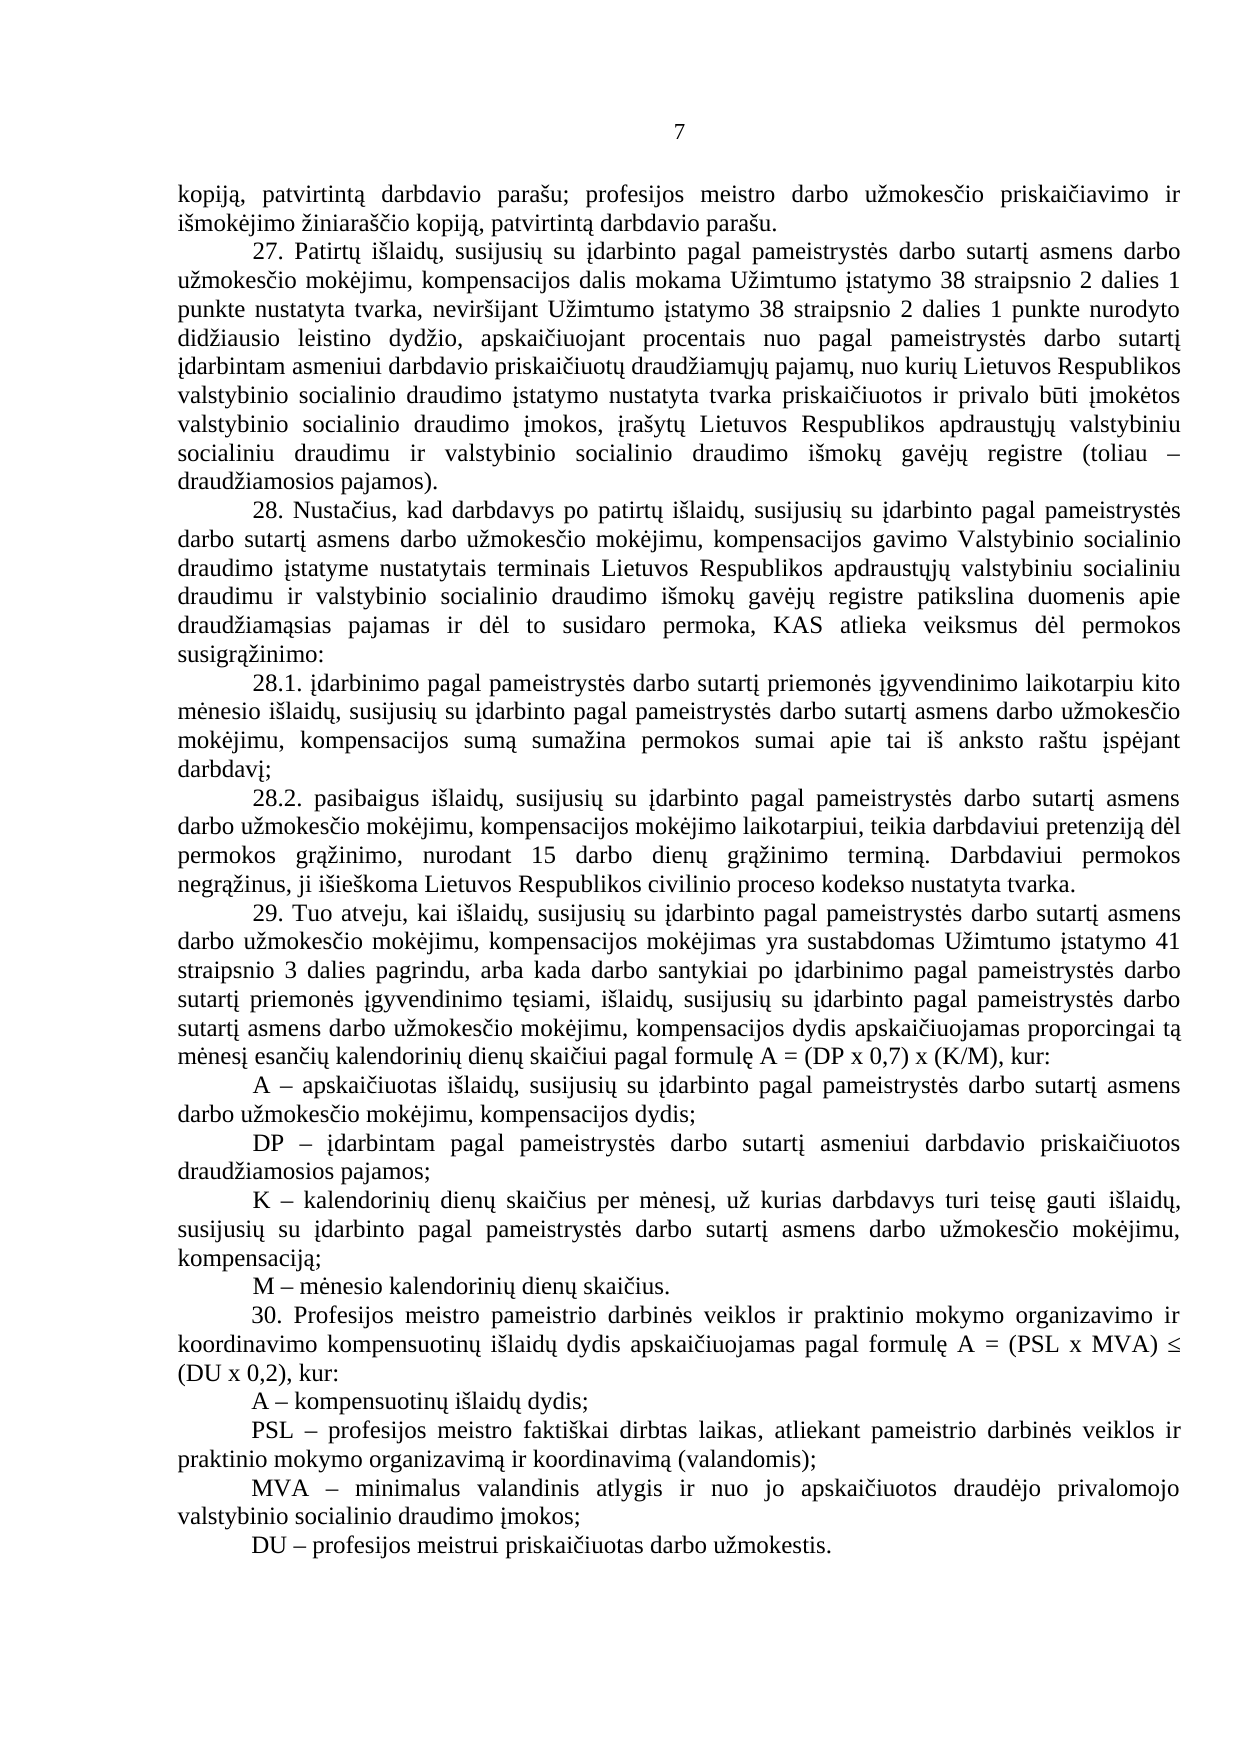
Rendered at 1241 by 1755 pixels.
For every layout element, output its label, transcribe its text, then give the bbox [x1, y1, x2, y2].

text MVA – minimalus valandinis atlygis ir nuo jo apskaičiuotos draudėjo privalomojo valstybinio socialinio draudimo įmokos; [177, 1473, 1181, 1530]
text A – apskaičiuotas išlaidų, susijusių su įdarbinto pagal pameistrystės darbo sutartį asmens darbo užmokesčio mokėjimu, kompensacijos dydis; [177, 1070, 1181, 1128]
text K – kalendorinių dienų skaičius per mėnesį, už kurias darbdavys turi teisę gauti išlaidų, susijusių su įdarbinto pagal pameistrystės darbo sutartį asmens darbo užmokesčio mokėjimu, kompensaciją; [177, 1185, 1181, 1271]
text kopiją, patvirtintą darbdavio parašu; profesijos meistro darbo užmokesčio priskaičiavimo ir išmokėjimo žiniaraščio kopiją, patvirtintą darbdavio parašu. [177, 179, 1181, 236]
text 27. Patirtų išlaidų, susijusių su įdarbinto pagal pameistrystės darbo sutartį asmens darbo užmokesčio mokėjimu, kompensacijos dalis mokama Užimtumo įstatymo 38 straipsnio 2 dalies 1 punkte nustatyta tvarka, neviršijant Užimtumo įstatymo 38 straipsnio 2 dalies 1 punkte nurodyto didžiausio leistino dydžio, apskaičiuojant procentais nuo pagal pameistrystės darbo sutartį įdarbintam asmeniui darbdavio priskaičiuotų draudžiamųjų pajamų, nuo kurių Lietuvos Respublikos valstybinio socialinio draudimo įstatymo nustatyta tvarka priskaičiuotos ir privalo būti įmokėtos valstybinio socialinio draudimo įmokos, įrašytų Lietuvos Respublikos apdraustųjų valstybiniu socialiniu draudimu ir valstybinio socialinio draudimo išmokų gavėjų registre (toliau – draudžiamosios pajamos). [177, 236, 1181, 495]
text 28.2. pasibaigus išlaidų, susijusių su įdarbinto pagal pameistrystės darbo sutartį asmens darbo užmokesčio mokėjimu, kompensacijos mokėjimo laikotarpiui, teikia darbdaviui pretenziją dėl permokos grąžinimo, nurodant 15 darbo dienų grąžinimo terminą. Darbdaviui permokos negrąžinus, ji išieškoma Lietuvos Respublikos civilinio proceso kodekso nustatyta tvarka. [177, 783, 1181, 898]
text 30. Profesijos meistro pameistrio darbinės veiklos ir praktinio mokymo organizavimo ir koordinavimo kompensuotinų išlaidų dydis apskaičiuojamas pagal formulę A = (PSL x MVA) ≤ (DU x 0,2), kur: [177, 1300, 1181, 1386]
text PSL – profesijos meistro faktiškai dirbtas laikas, atliekant pameistrio darbinės veiklos ir praktinio mokymo organizavimą ir koordinavimą (valandomis); [177, 1415, 1181, 1473]
text 28. Nustačius, kad darbdavys po patirtų išlaidų, susijusių su įdarbinto pagal pameistrystės darbo sutartį asmens darbo užmokesčio mokėjimu, kompensacijos gavimo Valstybinio socialinio draudimo įstatyme nustatytais terminais Lietuvos Respublikos apdraustųjų valstybiniu socialiniu draudimu ir valstybinio socialinio draudimo išmokų gavėjų registre patikslina duomenis apie draudžiamąsias pajamas ir dėl to susidaro permoka, KAS atlieka veiksmus dėl permokos susigrąžinimo: [177, 495, 1181, 668]
text DP – įdarbintam pagal pameistrystės darbo sutartį asmeniui darbdavio priskaičiuotos draudžiamosios pajamos; [177, 1128, 1181, 1185]
text 28.1. įdarbinimo pagal pameistrystės darbo sutartį priemonės įgyvendinimo laikotarpiu kito mėnesio išlaidų, susijusių su įdarbinto pagal pameistrystės darbo sutartį asmens darbo užmokesčio mokėjimu, kompensacijos sumą sumažina permokos sumai apie tai iš anksto raštu įspėjant darbdavį; [177, 668, 1181, 783]
text A – kompensuotinų išlaidų dydis; [177, 1386, 1181, 1415]
text M – mėnesio kalendorinių dienų skaičius. [177, 1271, 1181, 1300]
text DU – profesijos meistrui priskaičiuotas darbo užmokestis. [177, 1530, 1181, 1559]
text 29. Tuo atveju, kai išlaidų, susijusių su įdarbinto pagal pameistrystės darbo sutartį asmens darbo užmokesčio mokėjimu, kompensacijos mokėjimas yra sustabdomas Užimtumo įstatymo 41 straipsnio 3 dalies pagrindu, arba kada darbo santykiai po įdarbinimo pagal pameistrystės darbo sutartį priemonės įgyvendinimo tęsiami, išlaidų, susijusių su įdarbinto pagal pameistrystės darbo sutartį asmens darbo užmokesčio mokėjimu, kompensacijos dydis apskaičiuojamas proporcingai tą mėnesį esančių kalendorinių dienų skaičiui pagal formulę A = (DP x 0,7) x (K/M), kur: [177, 898, 1181, 1070]
